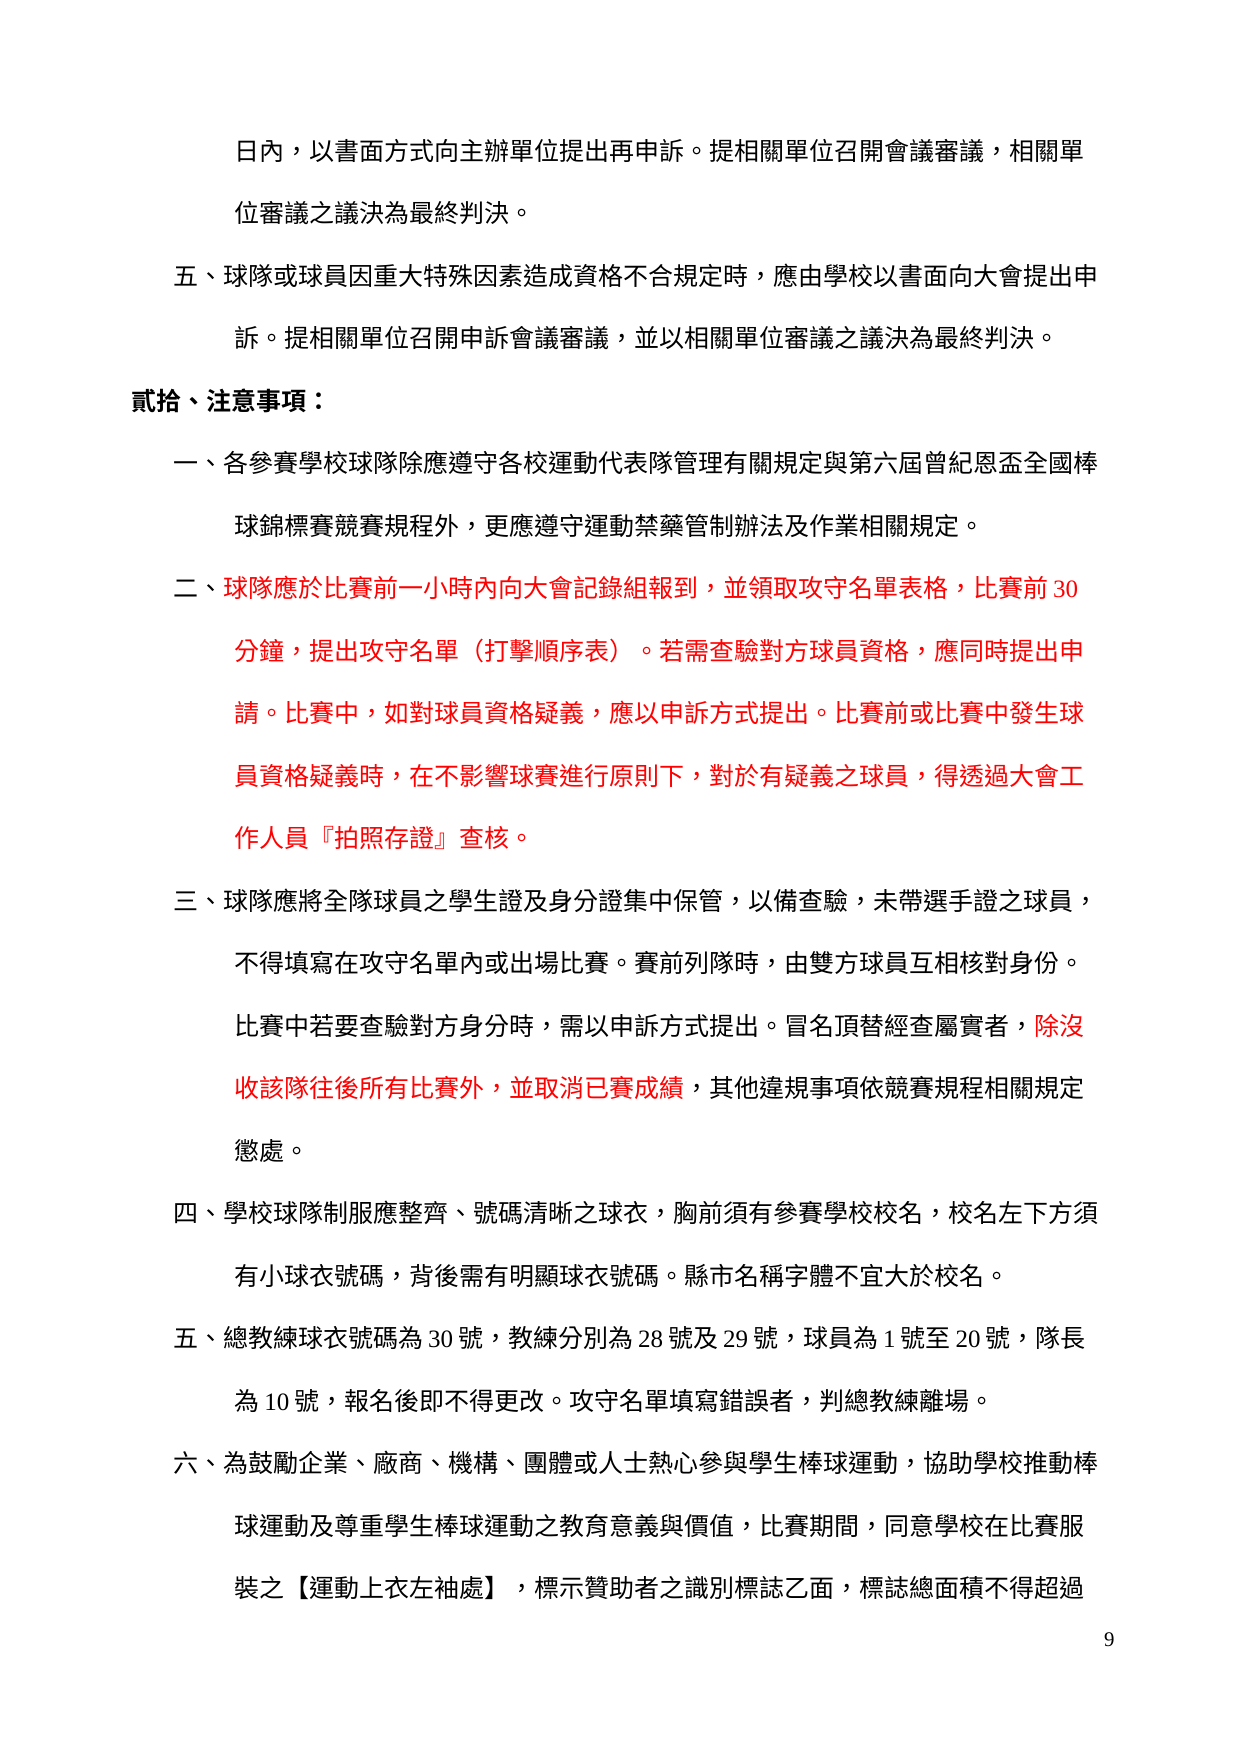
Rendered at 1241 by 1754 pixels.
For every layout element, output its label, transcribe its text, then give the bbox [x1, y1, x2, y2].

text 二、球隊應於比賽前一小時內向大會記錄組報到，並領取攻守名單表格，比賽前30分鐘，提出攻守名單（打擊順序表）。若需查驗對方球員資格，應同時提出申請。比賽中，如對球員資格疑義，應以申訴方式提出。比賽前或比賽中發生球員資格疑義時，在不影響球賽進行原則下，對於有疑義之球員，得透過大會工作人員『拍照存證』查核。 [160, 545, 1106, 858]
text 三、球隊應將全隊球員之學生證及身分證集中保管，以備查驗，未帶選手證之球員，不得填寫在攻守名單內或出場比賽。賽前列隊時，由雙方球員互相核對身份。比賽中若要查驗對方身分時，需以申訴方式提出。冒名頂替經查屬實者，除沒收該隊往後所有比賽外，並取消已賽成績，其他違規事項依競賽規程相關規定懲處。 [160, 858, 1106, 1170]
text 貳拾、注意事項： [131, 358, 1106, 420]
text 五、球隊或球員因重大特殊因素造成資格不合規定時，應由學校以書面向大會提出申訴。提相關單位召開申訴會議審議，並以相關單位審議之議決為最終判決。 [160, 233, 1106, 358]
text 一、各參賽學校球隊除應遵守各校運動代表隊管理有關規定與第六屆曾紀恩盃全國棒球錦標賽競賽規程外，更應遵守運動禁藥管制辦法及作業相關規定。 [160, 420, 1106, 545]
text 日內，以書面方式向主辦單位提出再申訴。提相關單位召開會議審議，相關單位審議之議決為最終判決。 [160, 108, 1106, 233]
text 六、為鼓勵企業、廠商、機構、團體或人士熱心參與學生棒球運動，協助學校推動棒球運動及尊重學生棒球運動之教育意義與價值，比賽期間，同意學校在比賽服裝之【運動上衣左袖處】，標示贊助者之識別標誌乙面，標誌總面積不得超過 [160, 1420, 1106, 1608]
text 五、總教練球衣號碼為30號，教練分別為28號及29號，球員為1號至20號，隊長為10號，報名後即不得更改。攻守名單填寫錯誤者，判總教練離場。 [160, 1295, 1106, 1420]
text 四、學校球隊制服應整齊、號碼清晰之球衣，胸前須有參賽學校校名，校名左下方須有小球衣號碼，背後需有明顯球衣號碼。縣市名稱字體不宜大於校名。 [160, 1170, 1106, 1295]
